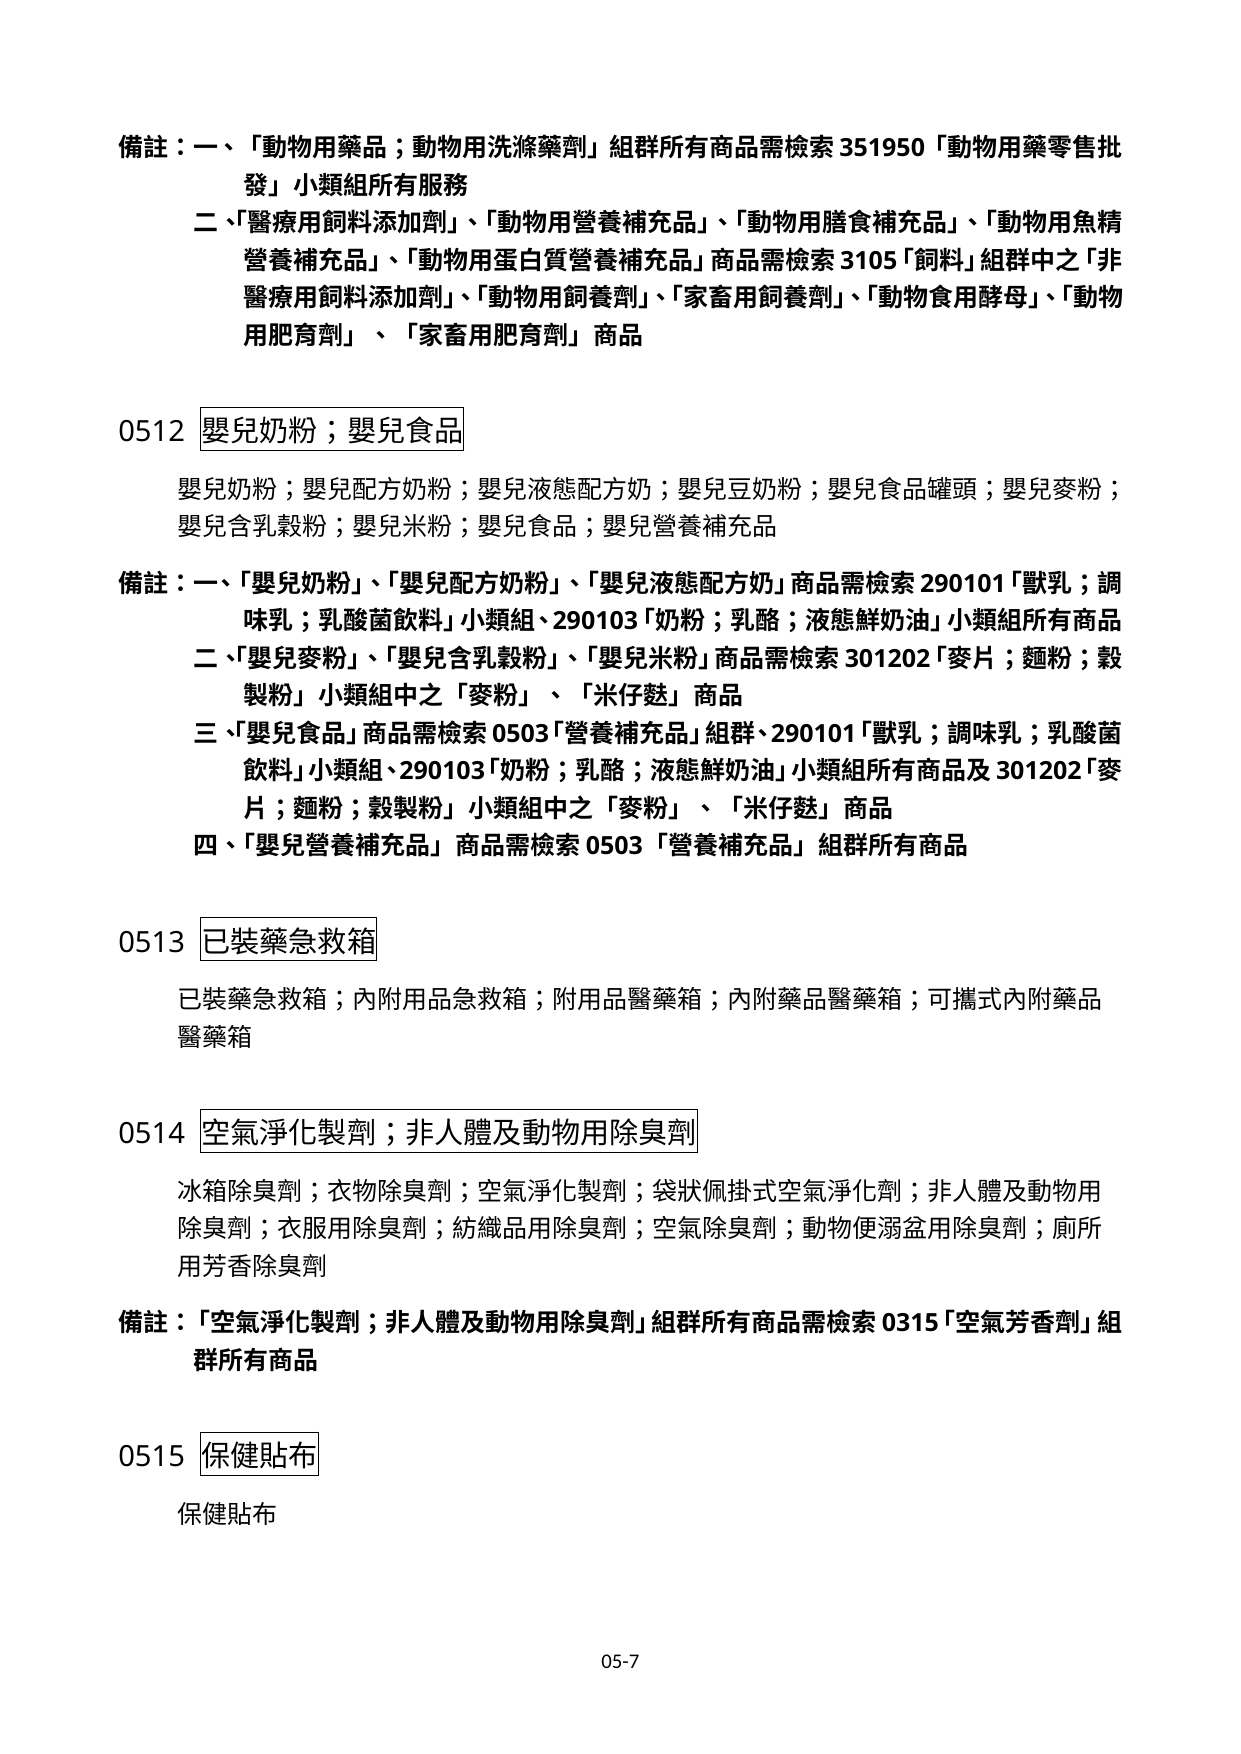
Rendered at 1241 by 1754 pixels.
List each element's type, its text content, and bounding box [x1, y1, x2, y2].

text [464, 408, 1122, 450]
text 冰箱除臭劑；衣物除臭劑；空氣淨化製劑；袋狀佩掛式空氣淨化劑；非人體及動物用除臭劑；衣服用除臭劑；紡織品用除臭劑；空氣除臭劑；動物便溺盆用除臭劑；廁所用芳香除臭劑 [177, 1171, 1122, 1283]
text 0515 [118, 1433, 200, 1475]
text 已裝藥急救箱；內附用品急救箱；附用品醫藥箱；內附藥品醫藥箱；可攜式內附藥品醫藥箱 [177, 979, 1122, 1054]
text [377, 919, 1122, 960]
text 嬰兒奶粉；嬰兒食品 [201, 408, 463, 450]
text 備註：「空氣淨化製劑；非人體及動物用除臭劑」組群所有商品需檢索0315「空氣芳香劑」組群所有商品 [118, 1302, 1122, 1377]
text 二、「嬰兒麥粉」、「嬰兒含乳穀粉」、「嬰兒米粉」商品需檢索301202「麥片；麵粉；穀製粉」小類組中之「麥粉」、「米仔麩」商品 [193, 637, 1122, 712]
text 三、「嬰兒食品」商品需檢索0503「營養補充品」組群、290101「獸乳；調味乳；乳酸菌飲料」小類組、290103「奶粉；乳酪；液態鮮奶油」小類組所有商品及301202「麥片；麵粉；穀製粉」小類組中之「麥粉」、「米仔麩」商品 [193, 712, 1122, 825]
text 0513 [118, 919, 200, 960]
text 0514 [118, 1110, 200, 1152]
text 保健貼布 [177, 1494, 1122, 1531]
text 0512 [118, 408, 200, 450]
text 二、「醫療用飼料添加劑」、「動物用營養補充品」、「動物用膳食補充品」、「動物用魚精營養補充品」、「動物用蛋白質營養補充品」商品需檢索3105「飼料」組群中之「非醫療用飼料添加劑」、「動物用飼養劑」、「家畜用飼養劑」、「動物食用酵母」、「動物用肥育劑」、「家畜用肥育劑」商品 [193, 202, 1122, 352]
text 空氣淨化製劑；非人體及動物用除臭劑 [201, 1110, 697, 1152]
text 嬰兒奶粉；嬰兒配方奶粉；嬰兒液態配方奶；嬰兒豆奶粉；嬰兒食品罐頭；嬰兒麥粉；嬰兒含乳穀粉；嬰兒米粉；嬰兒食品；嬰兒營養補充品 [177, 469, 1122, 544]
text 已裝藥急救箱 [201, 919, 376, 960]
text 備註：一、「動物用藥品；動物用洗滌藥劑」組群所有商品需檢索351950「動物用藥零售批發」小類組所有服務 [118, 127, 1122, 202]
text [698, 1110, 1122, 1152]
text 四、「嬰兒營養補充品」商品需檢索0503「營養補充品」組群所有商品 [193, 825, 1122, 862]
text 備註：一、「嬰兒奶粉」、「嬰兒配方奶粉」、「嬰兒液態配方奶」商品需檢索290101「獸乳；調味乳；乳酸菌飲料」小類組、290103「奶粉；乳酪；液態鮮奶油」小類組所有商品 [118, 562, 1122, 637]
text 保健貼布 [201, 1433, 318, 1475]
text [319, 1433, 1122, 1475]
